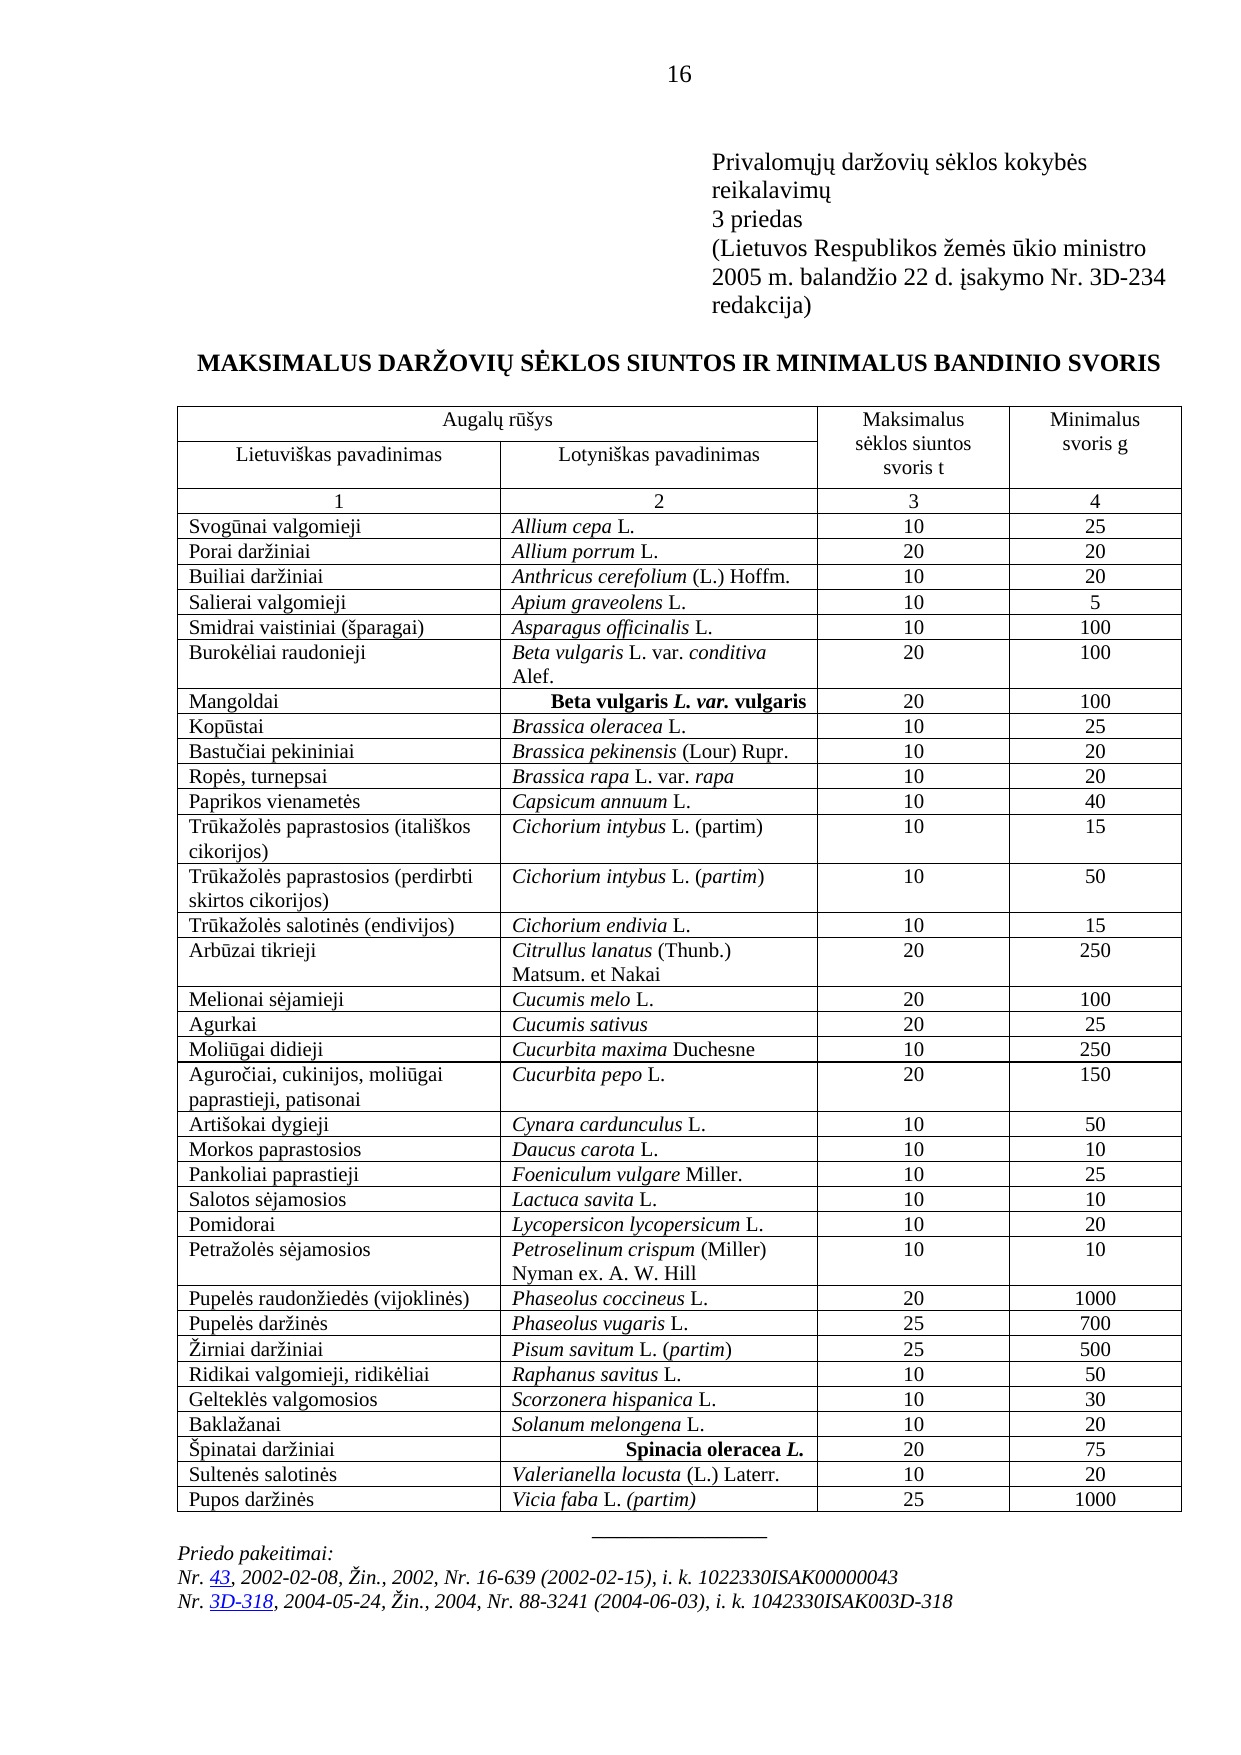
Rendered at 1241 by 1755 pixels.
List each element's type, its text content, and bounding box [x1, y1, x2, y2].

table_cell Petražolės sėjamosios [178, 1237, 500, 1285]
table_cell Phaseolus coccineus L. [501, 1286, 817, 1310]
table_cell 50 [1010, 1362, 1181, 1386]
table_cell Beta vulgaris L. var. vulgaris [501, 689, 817, 713]
table_cell 2 [501, 489, 817, 513]
table_cell Pomidorai [178, 1212, 500, 1236]
text ______________ [177, 1512, 1181, 1541]
table_cell 10 [818, 565, 1009, 588]
table_cell 3 [818, 489, 1009, 513]
table_cell 1000 [1010, 1286, 1181, 1310]
table_cell Špinatai daržiniai [178, 1437, 500, 1461]
table_header Augalų rūšys [178, 407, 817, 441]
table_cell 10 [818, 789, 1009, 813]
table_cell Solanum melongena L. [501, 1412, 817, 1436]
table_cell Melionai sėjamieji [178, 987, 500, 1011]
table_cell Žirniai daržiniai [178, 1336, 500, 1361]
table_cell Pisum savitum L. (partim) [501, 1336, 817, 1361]
table_cell 10 [1010, 1237, 1181, 1285]
table_cell 100 [1010, 987, 1181, 1011]
table_cell 10 [818, 1187, 1009, 1211]
table_cell 10 [818, 1237, 1009, 1285]
table_cell 20 [1010, 764, 1181, 788]
table_cell Petroselinum crispum (Miller) Nyman ex. A. W. Hill [501, 1237, 817, 1285]
table_cell Pupelės raudonžiedės (vijoklinės) [178, 1286, 500, 1310]
table_cell 700 [1010, 1311, 1181, 1335]
table_cell Salotos sėjamosios [178, 1187, 500, 1211]
table_cell 10 [818, 1387, 1009, 1411]
table_cell 20 [1010, 565, 1181, 588]
table_cell 20 [1010, 739, 1181, 763]
table_cell 25 [818, 1311, 1009, 1335]
table_cell Trūkažolės salotinės (endivijos) [178, 913, 500, 937]
table_cell Kopūstai [178, 714, 500, 738]
table_cell 20 [818, 689, 1009, 713]
table_cell 20 [818, 1437, 1009, 1461]
table_cell Cichorium intybus L. (partim) [501, 864, 817, 912]
table_cell 10 [818, 590, 1009, 614]
table_cell Brassica rapa L. var. rapa [501, 764, 817, 788]
table_cell 10 [818, 1162, 1009, 1186]
table_cell Bastučiai pekininiai [178, 739, 500, 763]
table_cell Baklažanai [178, 1412, 500, 1436]
table_cell Cynara cardunculus L. [501, 1112, 817, 1136]
table_cell Moliūgai didieji [178, 1037, 500, 1061]
table_cell 20 [818, 1012, 1009, 1036]
table_cell Beta vulgaris L. var. conditiva Alef. [501, 640, 817, 688]
table_cell Salierai valgomieji [178, 590, 500, 614]
table_cell Mangoldai [178, 689, 500, 713]
table_cell 20 [1010, 1462, 1181, 1486]
table_cell Pankoliai paprastieji [178, 1162, 500, 1186]
table_cell 25 [1010, 714, 1181, 738]
table_cell Trūkažolės paprastosios (perdirbti skirtos cikorijos) [178, 864, 500, 912]
table_cell 25 [1010, 1162, 1181, 1186]
table_cell Arbūzai tikrieji [178, 938, 500, 986]
table_cell 15 [1010, 913, 1181, 937]
table_cell Ropės, turnepsai [178, 764, 500, 788]
table_cell 10 [818, 1212, 1009, 1236]
table_cell 500 [1010, 1336, 1181, 1361]
table_cell Lycopersicon lycopersicum L. [501, 1212, 817, 1236]
text Priedo pakeitimai: [177, 1541, 1181, 1565]
table_cell 10 [818, 913, 1009, 937]
table_cell Apium graveolens L. [501, 590, 817, 614]
table_cell 30 [1010, 1387, 1181, 1411]
table_cell 20 [1010, 1212, 1181, 1236]
table_cell Cucurbita maxima Duchesne [501, 1037, 817, 1061]
table_cell Artišokai dygieji [178, 1112, 500, 1136]
text MAKSIMALUS DARŽOVIŲ SĖKLOS SIUNTOS IR MINIMALUS BANDINIO SVORIS [177, 348, 1181, 377]
table_cell Builiai daržiniai [178, 565, 500, 588]
table_cell Porai daržiniai [178, 539, 500, 563]
table_cell Cichorium endivia L. [501, 913, 817, 937]
table_cell 50 [1010, 864, 1181, 912]
table_cell Brassica pekinensis (Lour) Rupr. [501, 739, 817, 763]
table_cell 50 [1010, 1112, 1181, 1136]
table_cell 25 [818, 1487, 1009, 1511]
table_cell 1 [178, 489, 500, 513]
table_header Maksimalus sėklos siuntos svoris t [818, 407, 1009, 488]
table_cell 10 [818, 615, 1009, 639]
table_cell Agurkai [178, 1012, 500, 1036]
table_cell Pupelės daržinės [178, 1311, 500, 1335]
table_cell Cichorium intybus L. (partim) [501, 815, 817, 863]
table_cell 15 [1010, 815, 1181, 863]
table_cell Capsicum annuum L. [501, 789, 817, 813]
table_cell 10 [818, 1462, 1009, 1486]
table_cell Spinacia oleracea L. [501, 1437, 817, 1461]
table_cell Smidrai vaistiniai (šparagai) [178, 615, 500, 639]
table_cell Trūkažolės paprastosios (itališkos cikorijos) [178, 815, 500, 863]
table_cell 1000 [1010, 1487, 1181, 1511]
table_cell Ridikai valgomieji, ridikėliai [178, 1362, 500, 1386]
table_cell 10 [818, 1137, 1009, 1161]
table_cell Vicia faba L. (partim) [501, 1487, 817, 1511]
table_cell 10 [818, 1037, 1009, 1061]
table_cell Asparagus officinalis L. [501, 615, 817, 639]
table_cell 25 [1010, 1012, 1181, 1036]
table_cell Sultenės salotinės [178, 1462, 500, 1486]
table_cell 75 [1010, 1437, 1181, 1461]
table_cell 10 [818, 714, 1009, 738]
table_cell Raphanus savitus L. [501, 1362, 817, 1386]
table_cell Lactuca savita L. [501, 1187, 817, 1211]
text (Lietuvos Respublikos žemės ūkio ministro 2005 m. balandžio 22 d. įsakymo Nr. 3D-234 redakcija) [712, 233, 1181, 319]
text Nr. 3D-318, 2004-05-24, Žin., 2004, Nr. 88-3241 (2004-06-03), i. k. 1042330ISAK003D-318 [177, 1589, 1181, 1613]
table_cell 250 [1010, 938, 1181, 986]
table_cell 40 [1010, 789, 1181, 813]
table_cell 10 [1010, 1137, 1181, 1161]
table_cell Aguročiai, cukinijos, moliūgai paprastieji, patisonai [178, 1063, 500, 1111]
table_cell Cucurbita pepo L. [501, 1063, 817, 1111]
table_cell Svogūnai valgomieji [178, 514, 500, 538]
table_cell Allium porrum L. [501, 539, 817, 563]
table_cell 25 [818, 1336, 1009, 1361]
table_cell Scorzonera hispanica L. [501, 1387, 817, 1411]
table_cell Anthricus cerefolium (L.) Hoffm. [501, 565, 817, 588]
table_cell Phaseolus vugaris L. [501, 1311, 817, 1335]
table_cell 20 [818, 1063, 1009, 1111]
table_cell Paprikos vienametės [178, 789, 500, 813]
table_cell Lietuviškas pavadinimas [178, 442, 500, 488]
table_cell 150 [1010, 1063, 1181, 1111]
table_cell Allium cepa L. [501, 514, 817, 538]
table_cell 100 [1010, 615, 1181, 639]
table_cell Brassica oleracea L. [501, 714, 817, 738]
table_cell 100 [1010, 640, 1181, 688]
text 3 priedas [709, 204, 1181, 233]
table_cell 20 [818, 1286, 1009, 1310]
table_cell 4 [1010, 489, 1181, 513]
table_cell 10 [818, 1112, 1009, 1136]
table_cell 20 [1010, 539, 1181, 563]
table_cell Foeniculum vulgare Miller. [501, 1162, 817, 1186]
table_cell 10 [1010, 1187, 1181, 1211]
table_cell Valerianella locusta (L.) Laterr. [501, 1462, 817, 1486]
table_cell 20 [818, 987, 1009, 1011]
table_cell 100 [1010, 689, 1181, 713]
table_cell Daucus carota L. [501, 1137, 817, 1161]
table_cell 20 [818, 640, 1009, 688]
table_cell 10 [818, 739, 1009, 763]
table_cell 10 [818, 1412, 1009, 1436]
table_cell 20 [818, 938, 1009, 986]
table_cell 10 [818, 815, 1009, 863]
table_cell 5 [1010, 590, 1181, 614]
table_cell 10 [818, 514, 1009, 538]
table_cell 20 [1010, 1412, 1181, 1436]
table_cell 10 [818, 764, 1009, 788]
table_cell Cucumis melo L. [501, 987, 817, 1011]
table_cell 25 [1010, 514, 1181, 538]
table_cell Burokėliai raudonieji [178, 640, 500, 688]
table_cell Morkos paprastosios [178, 1137, 500, 1161]
table_cell 20 [818, 539, 1009, 563]
table_cell 250 [1010, 1037, 1181, 1061]
table_cell Gelteklės valgomosios [178, 1387, 500, 1411]
text Privalomųjų daržovių sėklos kokybės reikalavimų [712, 147, 1181, 204]
table_cell Cucumis sativus [501, 1012, 817, 1036]
table_cell 10 [818, 1362, 1009, 1386]
table_cell Citrullus lanatus (Thunb.) Matsum. et Nakai [501, 938, 817, 986]
table_cell 10 [818, 864, 1009, 912]
table_cell Pupos daržinės [178, 1487, 500, 1511]
table_header Minimalus svoris g [1010, 407, 1181, 488]
table_cell Lotyniškas pavadinimas [501, 442, 817, 488]
text Nr. 43, 2002-02-08, Žin., 2002, Nr. 16-639 (2002-02-15), i. k. 1022330ISAK00000043 [177, 1565, 1181, 1589]
